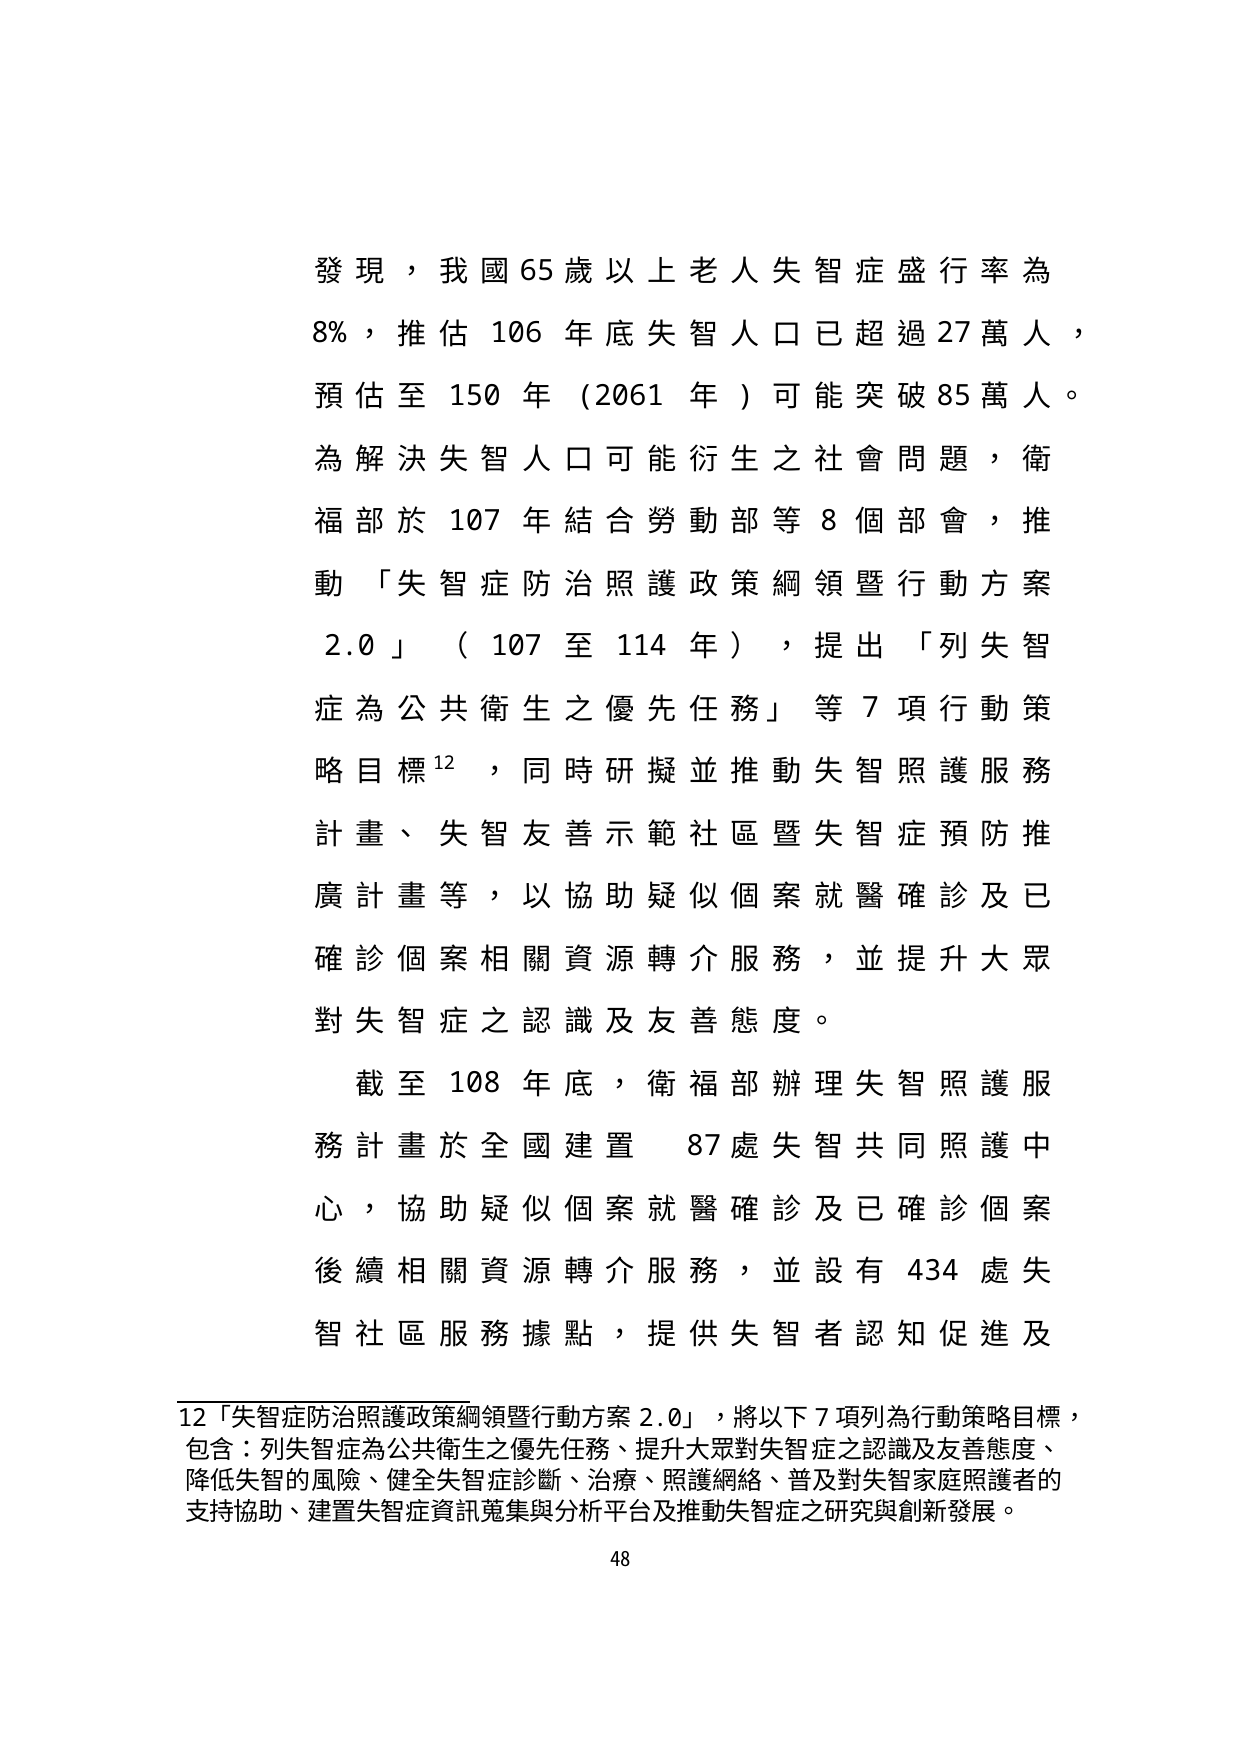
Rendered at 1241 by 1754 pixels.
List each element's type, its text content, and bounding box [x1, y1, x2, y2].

text 衛福部於100至102年委託台灣失智症協會進行全國性失智症流行病學研究調查發現，我國65歲以上老人失智症盛行率為8%，推估106年底失智人口已超過27萬人，預估至150年(2061年)可能突破85萬人。為解決失智人口可能衍生之社會問題，衛福部於107年結合勞動部等8個部會，推動「失智症防治照護政策綱領暨行動方案2.0」（107至114年），提出「列失智症為公共衛生之優先任務」等7項行動策略目標，同時研擬並推動失智照護服務計畫、失智友善示範社區暨失智症預防推廣計畫等，以協助疑似個案就醫確診及已確診個案相關資源轉介服務，並提升大眾對失智症之認識及友善態度。 [271, 227, 1058, 1040]
text 「失智症防治照護政策綱領暨行動方案2.0」，將以下7項列為行動策略目標，包含：列失智症為公共衛生之優先任務、提升大眾對失智症之認識及友善態度、降低失智的風險、健全失智症診斷、治療、照護網絡、普及對失智家庭照護者的支持協助、建置失智症資訊蒐集與分析平台及推動失智症之研究與創新發展。 [177, 1402, 1063, 1527]
text 截至108年底，衛福部辦理失智照護服務計畫於全國建置 87處失智共同照護中心，協助疑似個案就醫確診及已確診個案後續相關資源轉介服務，並設有434處失智社區服務據點，提供失智者認知促進及 [271, 1040, 1058, 1352]
